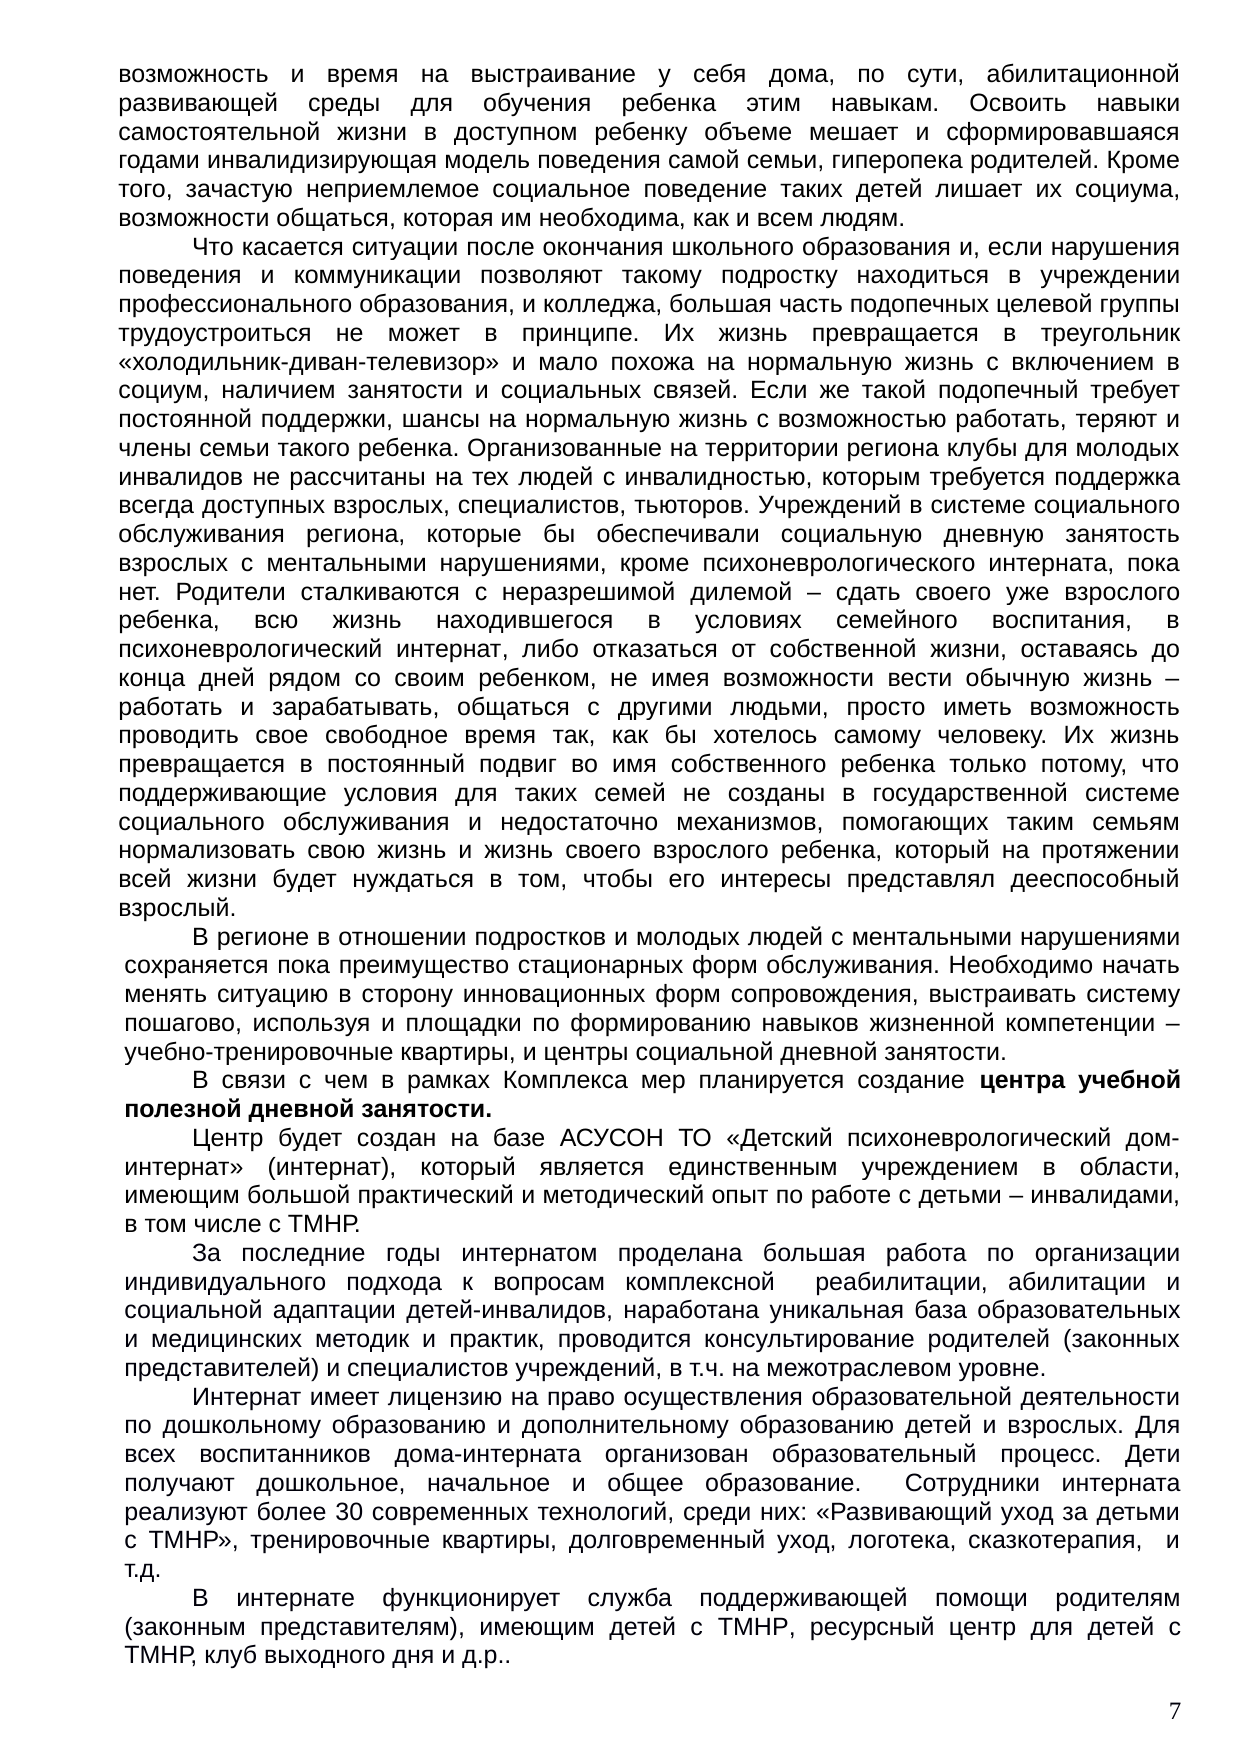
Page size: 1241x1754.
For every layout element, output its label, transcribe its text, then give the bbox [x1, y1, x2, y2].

text Что касается ситуации после окончания школьного образования и, если нарушения поведения и коммуникации позволяют такому подростку находиться в учреждении профессионального образования, и колледжа, большая часть подопечных целевой группы трудоустроиться не может в принципе. Их жизнь превращается в треугольник «холодильник-диван-телевизор» и мало похожа на нормальную жизнь с включением в социум, наличием занятости и социальных связей. Если же такой подопечный требует постоянной поддержки, шансы на нормальную жизнь с возможностью работать, теряют и члены семьи такого ребенка. Организованные на территории региона клубы для молодых инвалидов не рассчитаны на тех людей с инвалидностью, которым требуется поддержка всегда доступных взрослых, специалистов, тьюторов. Учреждений в системе социального обслуживания региона, которые бы обеспечивали социальную дневную занятость взрослых с ментальными нарушениями, кроме психоневрологического интерната, пока нет. Родители сталкиваются с неразрешимой дилемой – сдать своего уже взрослого ребенка, всю жизнь находившегося в условиях семейного воспитания, в психоневрологический интернат, либо отказаться от собственной жизни, оставаясь до конца дней рядом со своим ребенком, не имея возможности вести обычную жизнь – работать и зарабатывать, общаться с другими людьми, просто иметь возможность проводить свое свободное время так, как бы хотелось самому человеку. Их жизнь превращается в постоянный подвиг во имя собственного ребенка только потому, что поддерживающие условия для таких семей не созданы в государственной системе социального обслуживания и недостаточно механизмов, помогающих таким семьям нормализовать свою жизнь и жизнь своего взрослого ребенка, который на протяжении всей жизни будет нуждаться в том, чтобы его интересы представлял дееспособный взрослый. [118, 232, 1181, 922]
text За последние годы интернатом проделана большая работа по организации индивидуального подхода к вопросам комплексной реабилитации, абилитации и социальной адаптации детей-инвалидов, наработана уникальная база образовательных и медицинских методик и практик, проводится консультирование родителей (законных представителей) и специалистов учреждений, в т.ч. на межотраслевом уровне. [124, 1238, 1181, 1382]
text возможность и время на выстраивание у себя дома, по сути, абилитационной развивающей среды для обучения ребенка этим навыкам. Освоить навыки самостоятельной жизни в доступном ребенку объеме мешает и сформировавшаяся годами инвалидизирующая модель поведения самой семьи, гиперопека родителей. Кроме того, зачастую неприемлемое социальное поведение таких детей лишает их социума, возможности общаться, которая им необходима, как и всем людям. [118, 59, 1181, 232]
text Центр будет создан на базе АСУСОН ТО «Детский психоневрологический дом-интернат» (интернат), который является единственным учреждением в области, имеющим большой практический и методический опыт по работе с детьми – инвалидами, в том числе с ТМНР. [124, 1123, 1181, 1238]
text В интернате функционирует служба поддерживающей помощи родителям (законным представителям), имеющим детей с ТМНР, ресурсный центр для детей с ТМНР, клуб выходного дня и д.р.. [124, 1583, 1181, 1669]
text В регионе в отношении подростков и молодых людей с ментальными нарушениями сохраняется пока преимущество стационарных форм обслуживания. Необходимо начать менять ситуацию в сторону инновационных форм сопровождения, выстраивать систему пошагово, используя и площадки по формированию навыков жизненной компетенции – учебно-тренировочные квартиры, и центры социальной дневной занятости. [124, 922, 1181, 1065]
text Интернат имеет лицензию на право осуществления образовательной деятельности по дошкольному образованию и дополнительному образованию детей и взрослых. Для всех воспитанников дома-интерната организован образовательный процесс. Дети получают дошкольное, начальное и общее образование. Сотрудники интерната реализуют более 30 современных технологий, среди них: «Развивающий уход за детьми с ТМНР», тренировочные квартиры, долговременный уход, логотека, сказкотерапия, и т.д. [124, 1382, 1181, 1583]
text В связи с чем в рамках Комплекса мер планируется создание центра учебной полезной дневной занятости. [124, 1065, 1181, 1123]
